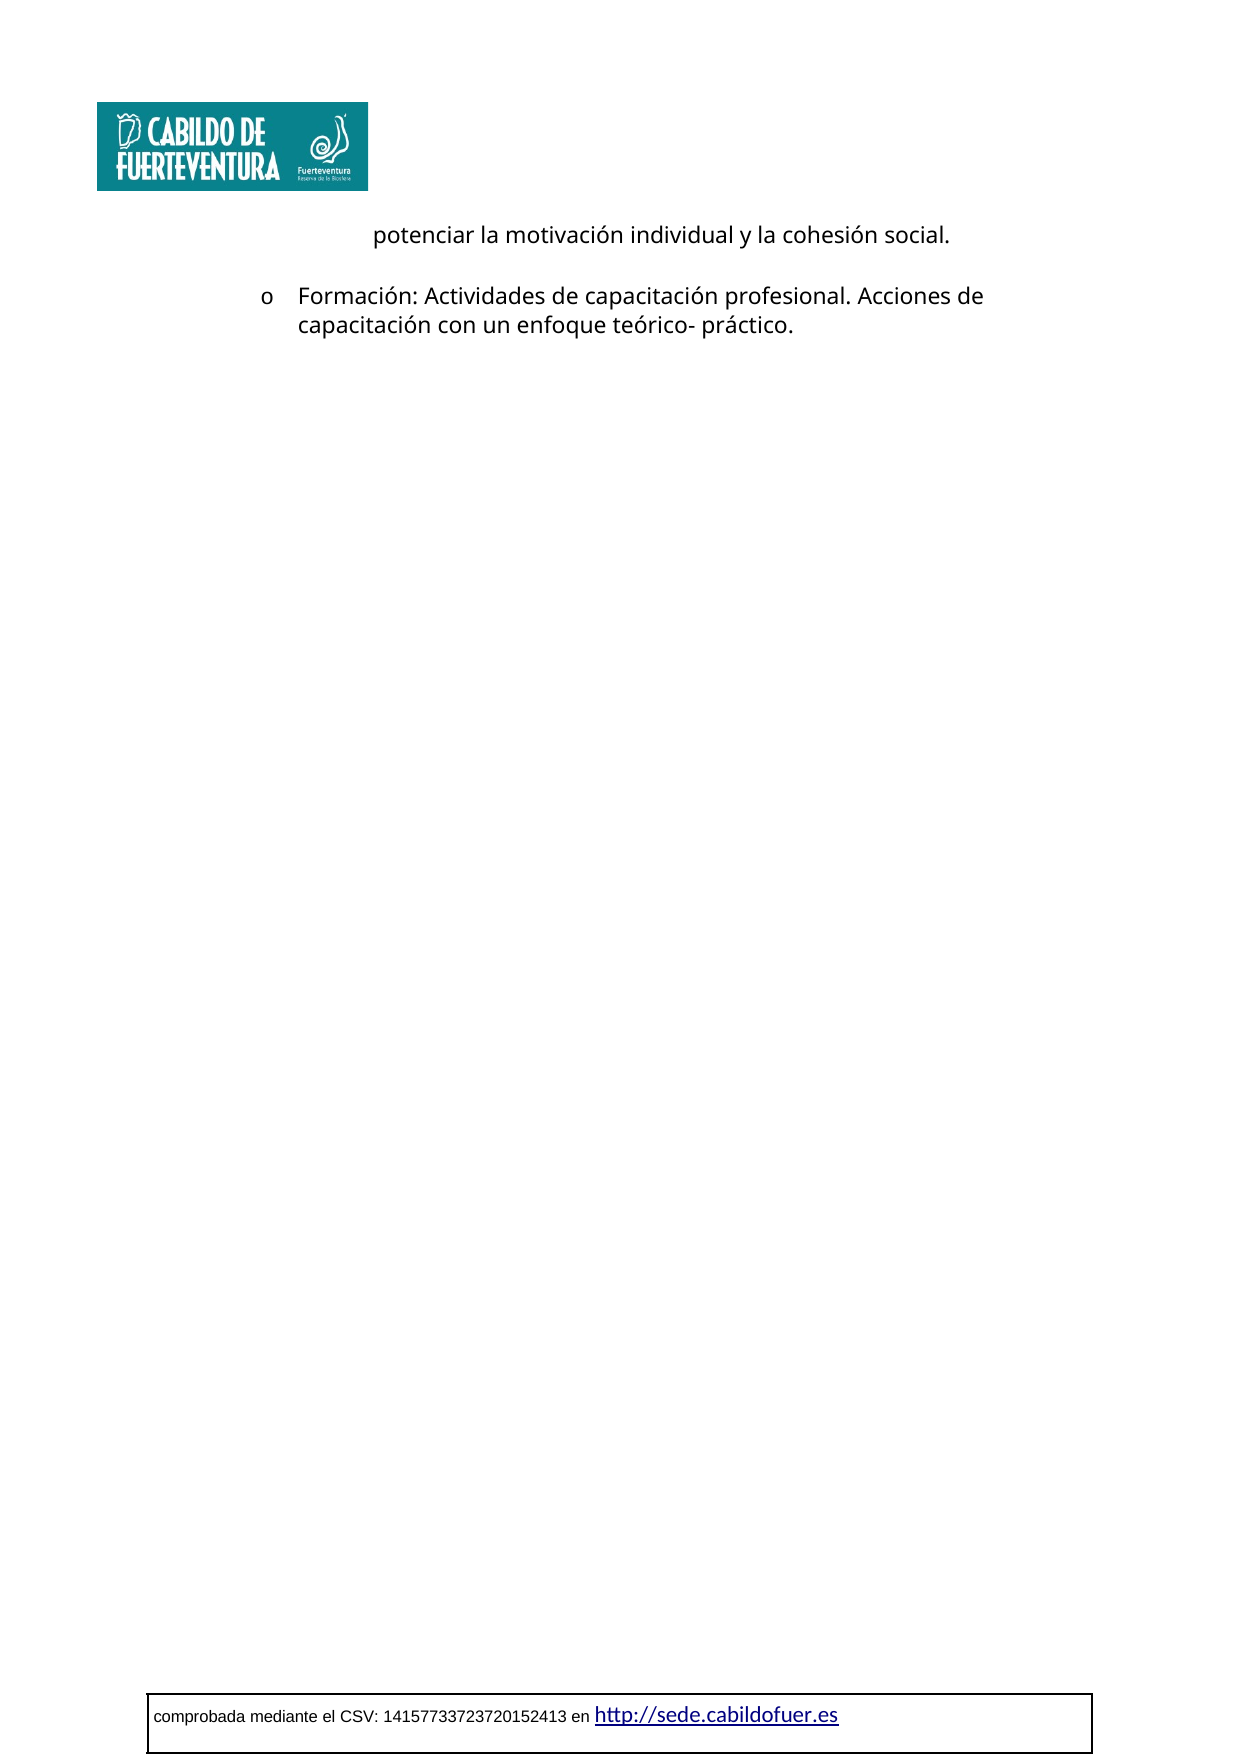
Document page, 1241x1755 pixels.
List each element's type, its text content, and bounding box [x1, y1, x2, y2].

list Formación: Actividades de capacitación profesional. Acciones de capacitación con un enfoque teórico- práctico. [260, 282, 1013, 339]
list potenciar la motivación individual y la cohesión social. [301, 219, 1061, 250]
